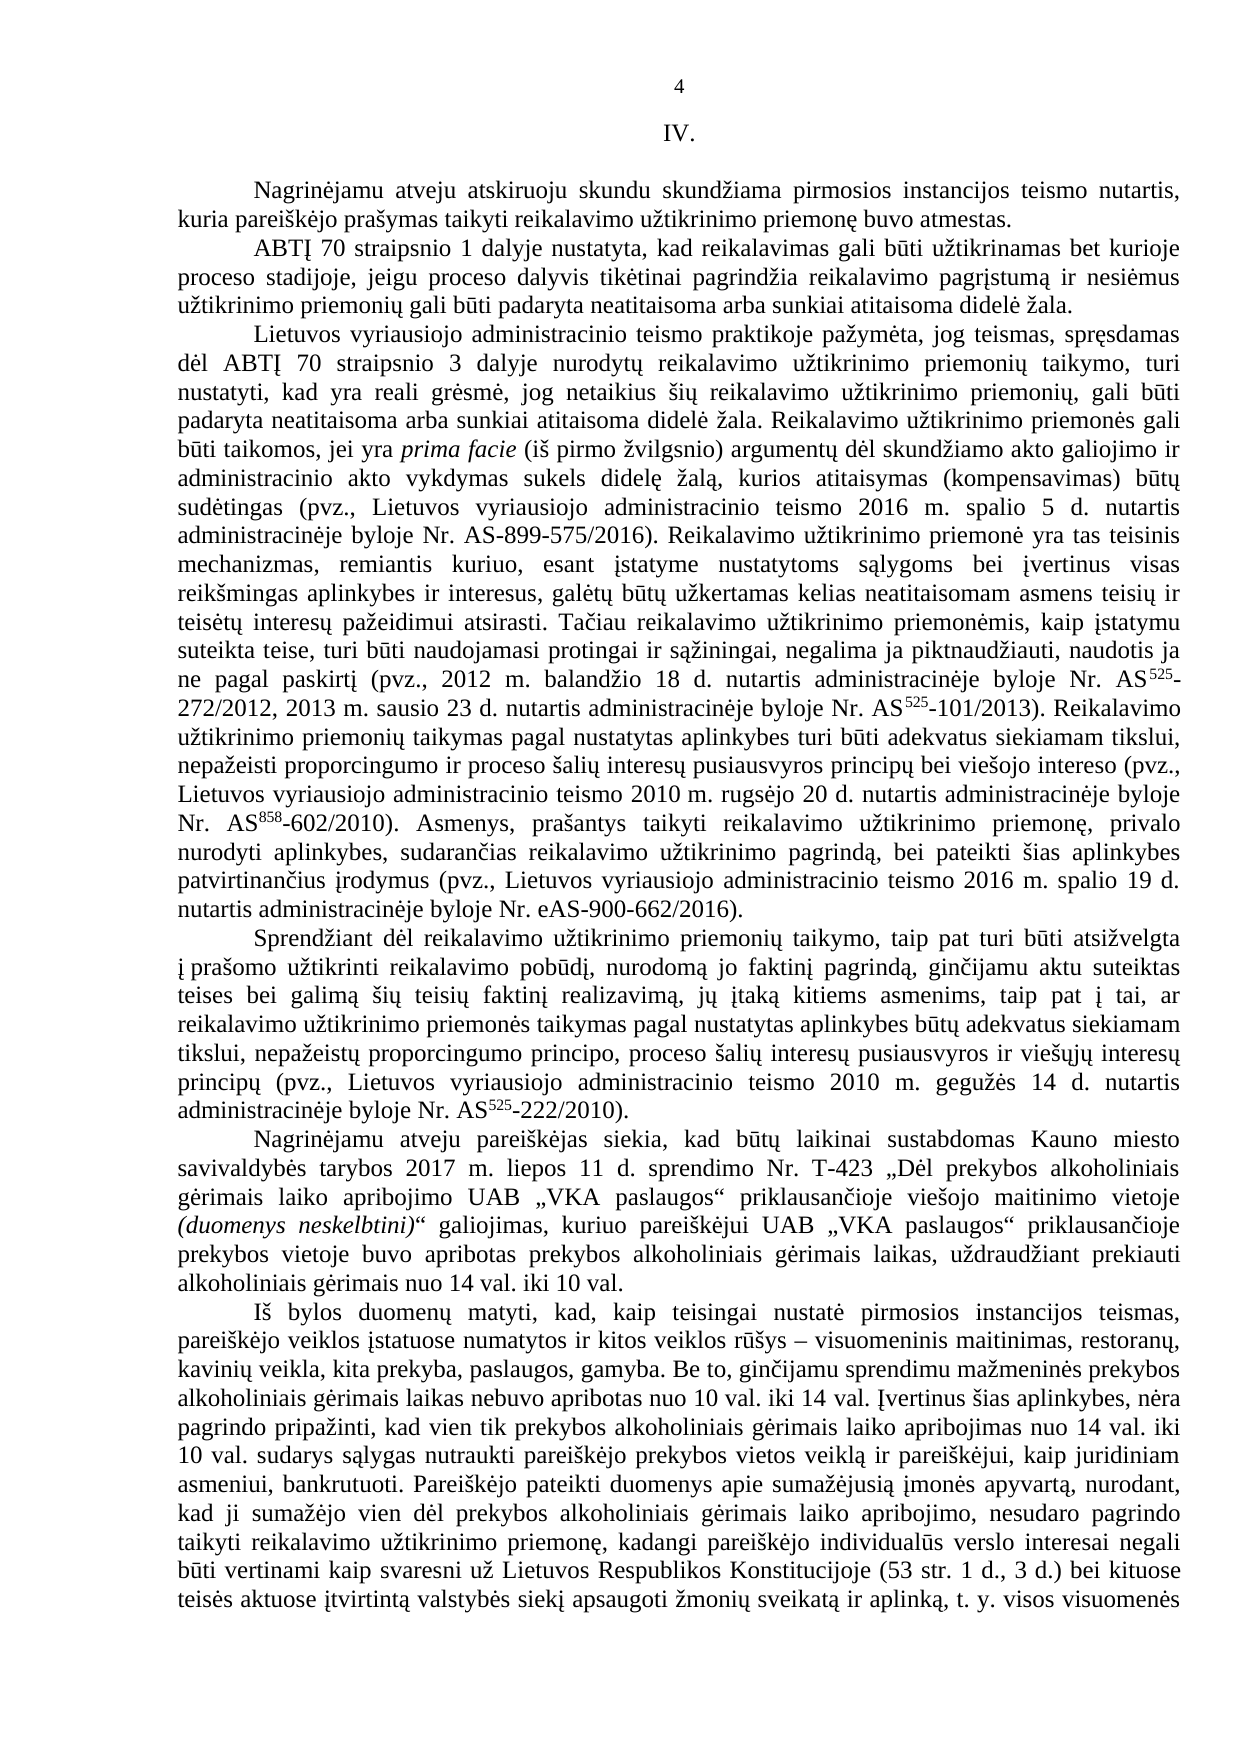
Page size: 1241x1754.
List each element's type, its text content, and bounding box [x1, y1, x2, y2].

text Nagrinėjamu atveju atskiruoju skundu skundžiama pirmosios instancijos teismo nutartis, kuria pareiškėjo prašymas taikyti reikalavimo užtikrinimo priemonę buvo atmestas. [177, 176, 1181, 233]
text Nagrinėjamu atveju pareiškėjas siekia, kad būtų laikinai sustabdomas Kauno miesto savivaldybės tarybos 2017 m. liepos 11 d. sprendimo Nr. T-423 „Dėl prekybos alkoholiniais gėrimais laiko apribojimo UAB „VKA paslaugos“ priklausančioje viešojo maitinimo vietoje (duomenys neskelbtini)“ galiojimas, kuriuo pareiškėjui UAB „VKA paslaugos“ priklausančioje prekybos vietoje buvo apribotas prekybos alkoholiniais gėrimais laikas, uždraudžiant prekiauti alkoholiniais gėrimais nuo 14 val. iki 10 val. [177, 1124, 1181, 1297]
text Iš bylos duomenų matyti, kad, kaip teisingai nustatė pirmosios instancijos teismas, pareiškėjo veiklos įstatuose numatytos ir kitos veiklos rūšys – visuomeninis maitinimas, restoranų, kavinių veikla, kita prekyba, paslaugos, gamyba. Be to, ginčijamu sprendimu mažmeninės prekybos alkoholiniais gėrimais laikas nebuvo apribotas nuo 10 val. iki 14 val. Įvertinus šias aplinkybes, nėra pagrindo pripažinti, kad vien tik prekybos alkoholiniais gėrimais laiko apribojimas nuo 14 val. iki 10 val. sudarys sąlygas nutraukti pareiškėjo prekybos vietos veiklą ir pareiškėjui, kaip juridiniam asmeniui, bankrutuoti. Pareiškėjo pateikti duomenys apie sumažėjusią įmonės apyvartą, nurodant, kad ji sumažėjo vien dėl prekybos alkoholiniais gėrimais laiko apribojimo, nesudaro pagrindo taikyti reikalavimo užtikrinimo priemonę, kadangi pareiškėjo individualūs verslo interesai negali būti vertinami kaip svaresni už Lietuvos Respublikos Konstitucijoje (53 str. 1 d., 3 d.) bei kituose teisės aktuose įtvirtintą valstybės siekį apsaugoti žmonių sveikatą ir aplinką, t. y. visos visuomenės [177, 1297, 1181, 1613]
text Lietuvos vyriausiojo administracinio teismo praktikoje pažymėta, jog teismas, spręsdamas dėl ABTĮ 70 straipsnio 3 dalyje nurodytų reikalavimo užtikrinimo priemonių taikymo, turi nustatyti, kad yra reali grėsmė, jog netaikius šių reikalavimo užtikrinimo priemonių, gali būti padaryta neatitaisoma arba sunkiai atitaisoma didelė žala. Reikalavimo užtikrinimo priemonės gali būti taikomos, jei yra prima facie (iš pirmo žvilgsnio) argumentų dėl skundžiamo akto galiojimo ir administracinio akto vykdymas sukels didelę žalą, kurios atitaisymas (kompensavimas) būtų sudėtingas (pvz., Lietuvos vyriausiojo administracinio teismo 2016 m. spalio 5 d. nutartis administracinėje byloje Nr. AS-899-575/2016). Reikalavimo užtikrinimo priemonė yra tas teisinis mechanizmas, remiantis kuriuo, esant įstatyme nustatytoms sąlygoms bei įvertinus visas reikšmingas aplinkybes ir interesus, galėtų būtų užkertamas kelias neatitaisomam asmens teisių ir teisėtų interesų pažeidimui atsirasti. Tačiau reikalavimo užtikrinimo priemonėmis, kaip įstatymu suteikta teise, turi būti naudojamasi protingai ir sąžiningai, negalima ja piktnaudžiauti, naudotis ja ne pagal paskirtį (pvz., 2012 m. balandžio 18 d. nutartis administracinėje byloje Nr. AS525-272/2012, 2013 m. sausio 23 d. nutartis administracinėje byloje Nr. AS525-101/2013). Reikalavimo užtikrinimo priemonių taikymas pagal nustatytas aplinkybes turi būti adekvatus siekiamam tikslui, nepažeisti proporcingumo ir proceso šalių interesų pusiausvyros principų bei viešojo intereso (pvz., Lietuvos vyriausiojo administracinio teismo 2010 m. rugsėjo 20 d. nutartis administracinėje byloje Nr. AS858-602/2010). Asmenys, prašantys taikyti reikalavimo užtikrinimo priemonę, privalo nurodyti aplinkybes, sudarančias reikalavimo užtikrinimo pagrindą, bei pateikti šias aplinkybes patvirtinančius įrodymus (pvz., Lietuvos vyriausiojo administracinio teismo 2016 m. spalio 19 d. nutartis administracinėje byloje Nr. eAS-900-662/2016). [177, 319, 1181, 923]
text Sprendžiant dėl reikalavimo užtikrinimo priemonių taikymo, taip pat turi būti atsižvelgta į prašomo užtikrinti reikalavimo pobūdį, nurodomą jo faktinį pagrindą, ginčijamu aktu suteiktas teises bei galimą šių teisių faktinį realizavimą, jų įtaką kitiems asmenims, taip pat į tai, ar reikalavimo užtikrinimo priemonės taikymas pagal nustatytas aplinkybes būtų adekvatus siekiamam tikslui, nepažeistų proporcingumo principo, proceso šalių interesų pusiausvyros ir viešųjų interesų principų (pvz., Lietuvos vyriausiojo administracinio teismo 2010 m. gegužės 14 d. nutartis administracinėje byloje Nr. AS525-222/2010). [177, 923, 1181, 1124]
text IV. [177, 118, 1181, 147]
text ABTĮ 70 straipsnio 1 dalyje nustatyta, kad reikalavimas gali būti užtikrinamas bet kurioje proceso stadijoje, jeigu proceso dalyvis tikėtinai pagrindžia reikalavimo pagrįstumą ir nesiėmus užtikrinimo priemonių gali būti padaryta neatitaisoma arba sunkiai atitaisoma didelė žala. [177, 233, 1181, 319]
